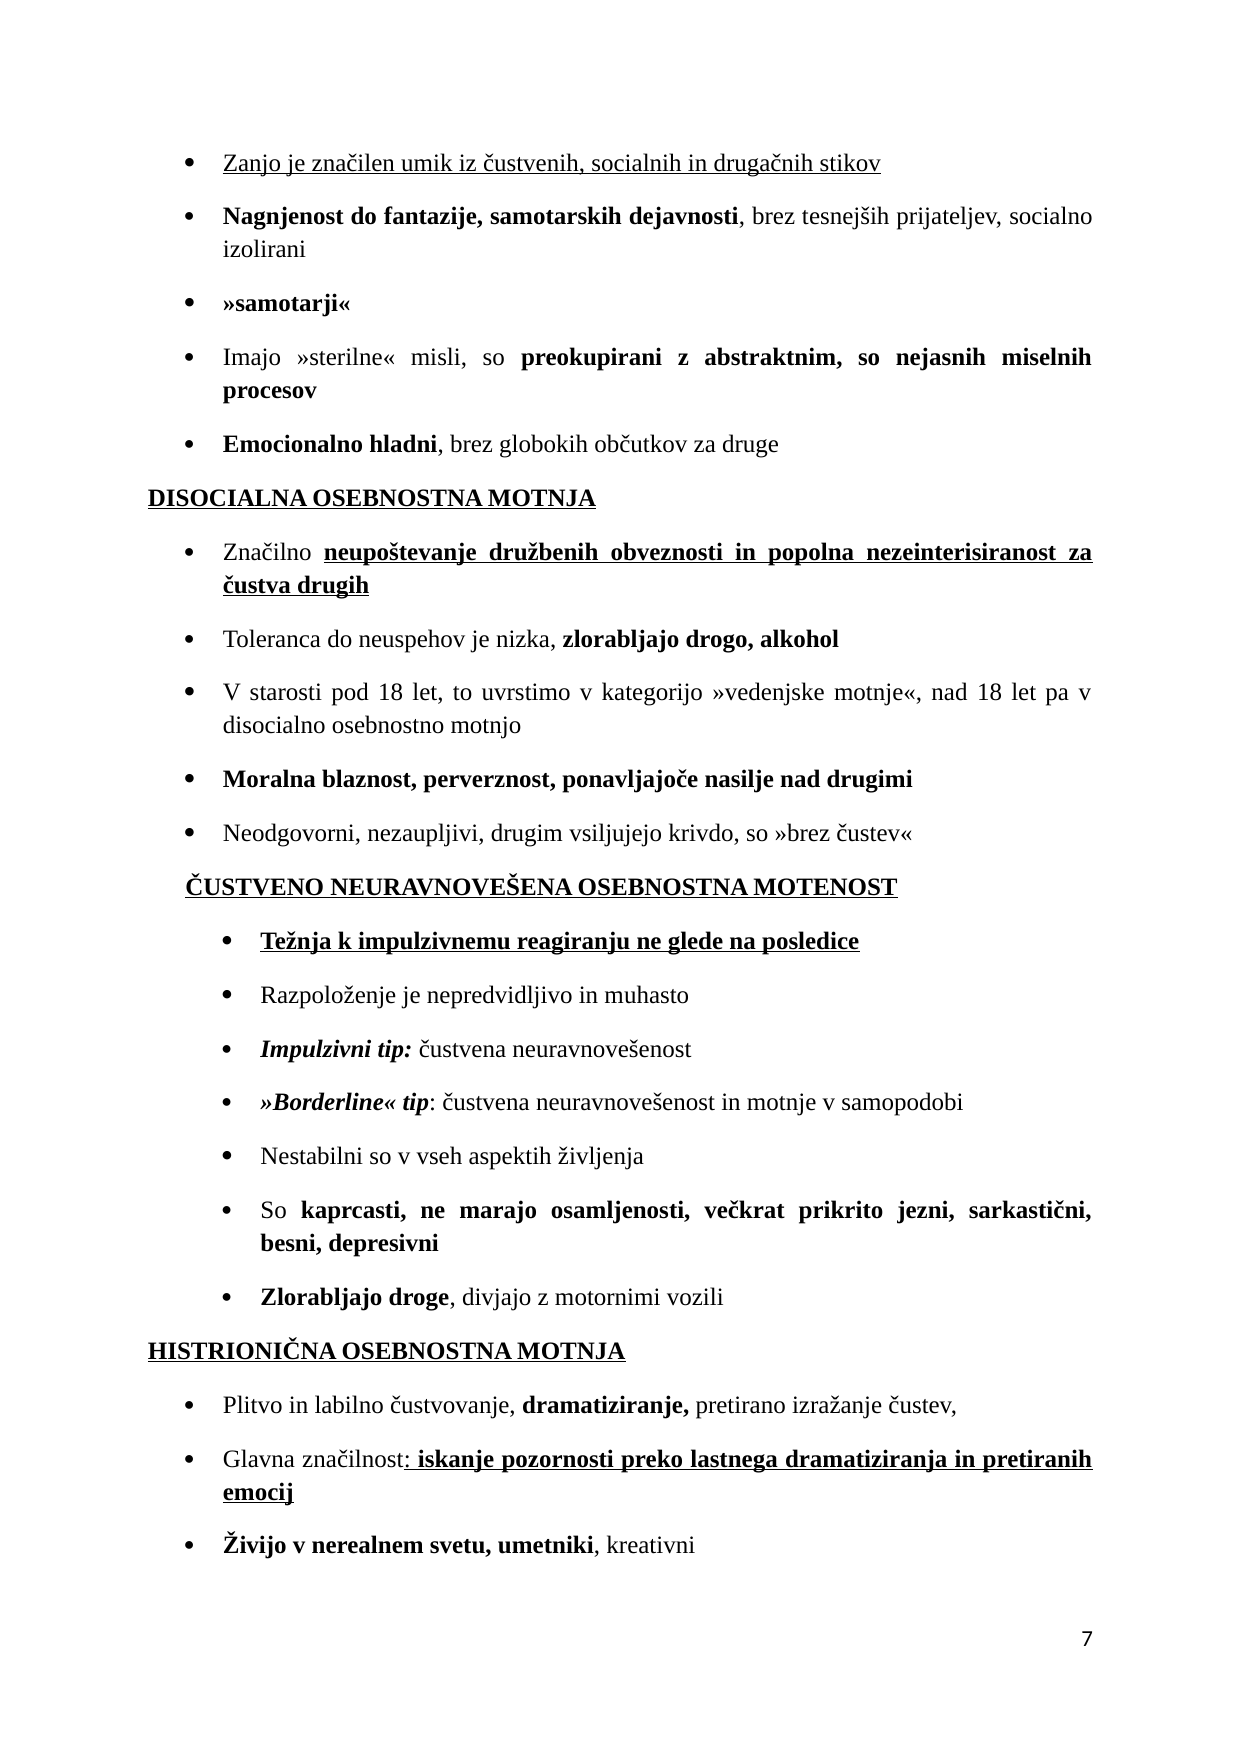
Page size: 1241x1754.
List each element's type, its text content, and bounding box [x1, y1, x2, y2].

list Živijo v nerealnem svetu, umetniki, kreativni [185, 1531, 1093, 1559]
list Značilno neupoštevanje družbenih obveznosti in popolna nezeinterisiranost za čustva drugih [185, 537, 1093, 598]
list Impulzivni tip: čustvena neuravnovešenost [223, 1034, 1093, 1062]
list Imajo »sterilne« misli, so preokupirani z abstraktnim, so nejasnih miselnih procesov [185, 342, 1093, 404]
list Težnja k impulzivnemu reagiranju ne glede na posledice [223, 926, 1093, 955]
list Zlorabljajo droge, divjajo z motornimi vozili [223, 1282, 1093, 1311]
text HISTRIONIČNA OSEBNOSTNA MOTNJA [148, 1336, 1093, 1365]
list »Borderline« tip: čustvena neuravnovešenost in motnje v samopodobi [223, 1087, 1093, 1116]
list Glavna značilnost: iskanje pozornosti preko lastnega dramatiziranja in pretiranih emocij [185, 1444, 1093, 1505]
list Neodgovorni, nezaupljivi, drugim vsiljujejo krivdo, so »brez čustev« [185, 818, 1093, 847]
list Plitvo in labilno čustvovanje, dramatiziranje, pretirano izražanje čustev, [185, 1390, 1093, 1418]
list So kaprcasti, ne marajo osamljenosti, večkrat prikrito jezni, sarkastični, besni, depresivni [223, 1195, 1093, 1257]
list V starosti pod 18 let, to uvrstimo v kategorijo »vedenjske motnje«, nad 18 let pa v disocialno osebnostno motnjo [185, 677, 1093, 739]
list Razpoloženje je nepredvidljivo in muhasto [223, 980, 1093, 1008]
list Zanjo je značilen umik iz čustvenih, socialnih in drugačnih stikov [185, 148, 1093, 176]
list Nagnjenost do fantazije, samotarskih dejavnosti, brez tesnejših prijateljev, socialno izolirani [185, 201, 1093, 263]
list Toleranca do neuspehov je nizka, zlorabljajo drogo, alkohol [185, 624, 1093, 652]
text ČUSTVENO NEURAVNOVEŠENA OSEBNOSTNA MOTENOST [185, 872, 1093, 901]
list Nestabilni so v vseh aspektih življenja [223, 1141, 1093, 1170]
list »samotarji« [185, 288, 1093, 317]
list Emocionalno hladni, brez globokih občutkov za druge [185, 429, 1093, 458]
text DISOCIALNA OSEBNOSTNA MOTNJA [148, 483, 1093, 512]
list Moralna blaznost, perverznost, ponavljajoče nasilje nad drugimi [185, 764, 1093, 793]
